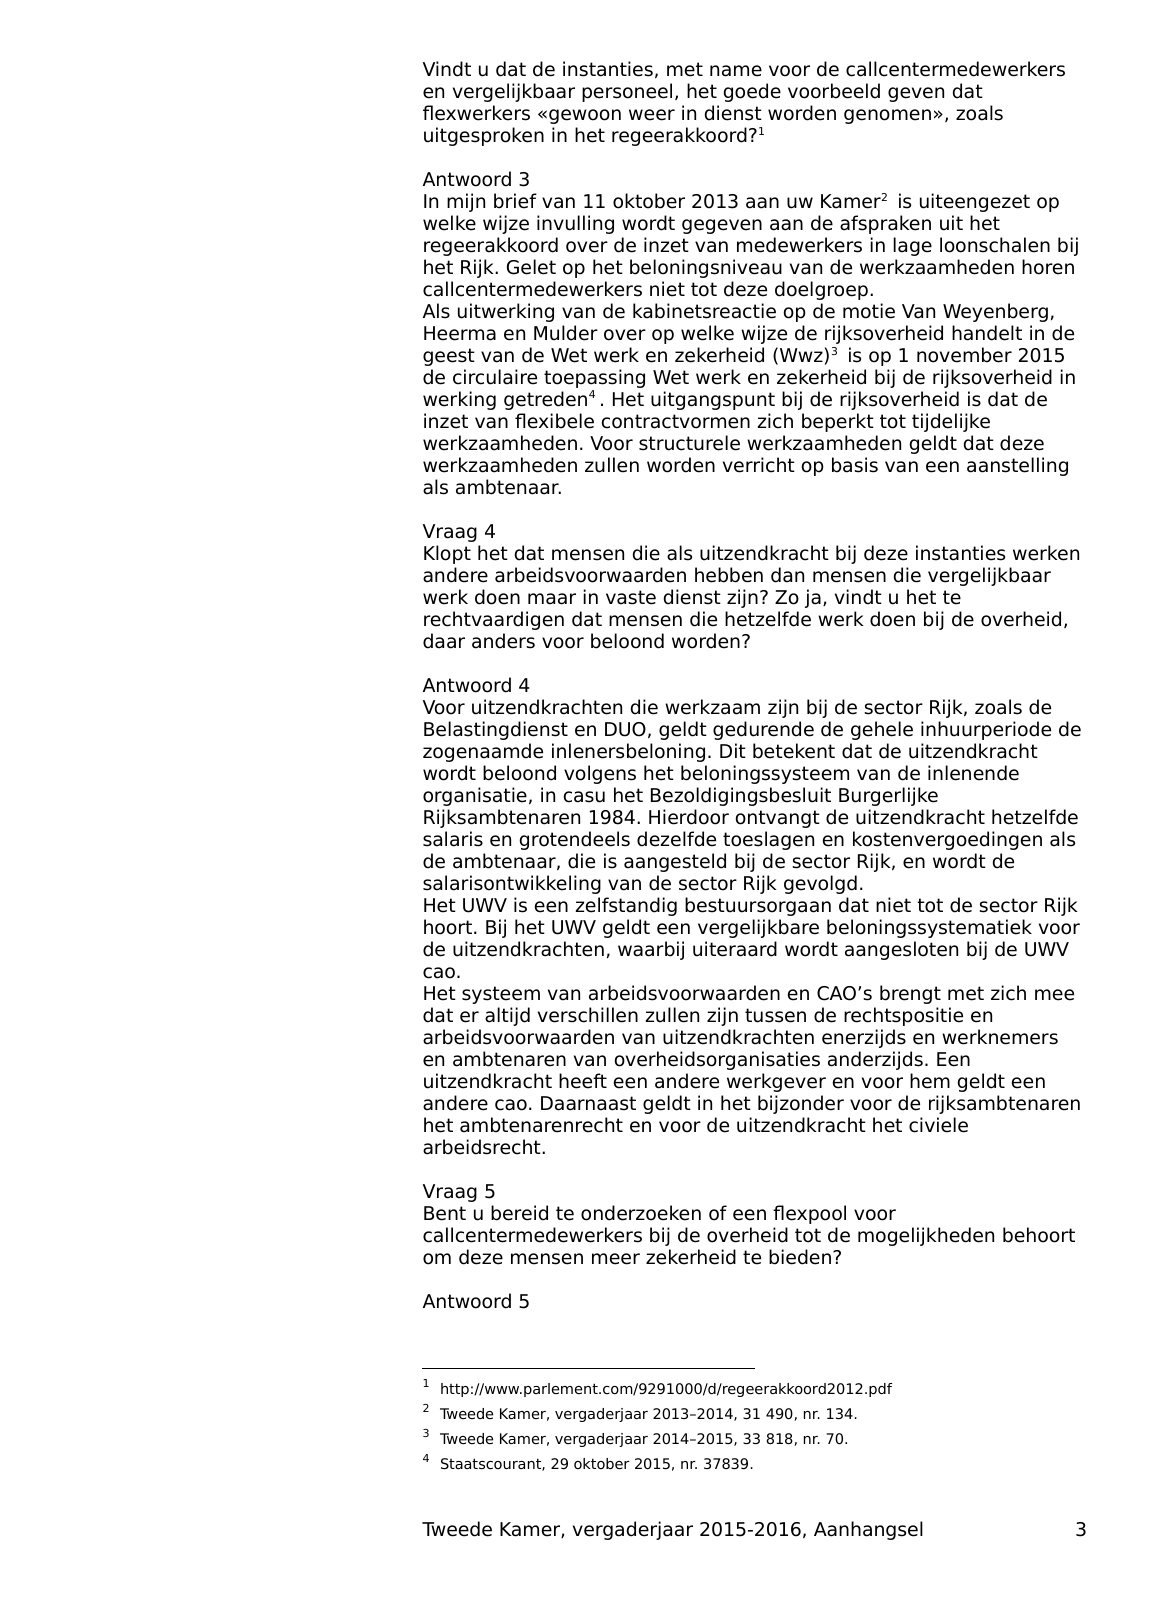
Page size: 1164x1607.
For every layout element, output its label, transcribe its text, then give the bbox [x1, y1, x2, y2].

text Tweede Kamer, vergaderjaar 2013–2014, 31 490, nr. 134. [422, 1402, 1087, 1424]
text Antwoord 5 [422, 1291, 1087, 1313]
text In mijn brief van 11 oktober 2013 aan uw Kamer is uiteengezet op welke wijze invulling wordt gegeven aan de afspraken uit het regeerakkoord over de inzet van medewerkers in lage loonschalen bij het Rijk. Gelet op het beloningsniveau van de werkzaamheden horen callcentermedewerkers niet tot deze doelgroep. [422, 191, 1087, 301]
text Het systeem van arbeidsvoorwaarden en CAO’s brengt met zich mee dat er altijd verschillen zullen zijn tussen de rechtspositie en arbeidsvoorwaarden van uitzendkrachten enerzijds en werknemers en ambtenaren van overheidsorganisaties anderzijds. Een uitzendkracht heeft een andere werkgever en voor hem geldt een andere cao. Daarnaast geldt in het bijzonder voor de rijksambtenaren het ambtenarenrecht en voor de uitzendkracht het civiele arbeidsrecht. [422, 983, 1087, 1159]
text Bent u bereid te onderzoeken of een flexpool voor callcentermedewerkers bij de overheid tot de mogelijkheden behoort om deze mensen meer zekerheid te bieden? [422, 1203, 1087, 1269]
text Vindt u dat de instanties, met name voor de callcentermedewerkers en vergelijkbaar personeel, het goede voorbeeld geven dat flexwerkers «gewoon weer in dienst worden genomen», zoals uitgesproken in het regeerakkoord? [422, 59, 1087, 147]
text Antwoord 3 [422, 169, 1087, 191]
text Vraag 5 [422, 1181, 1087, 1203]
text Het UWV is een zelfstandig bestuursorgaan dat niet tot de sector Rijk hoort. Bij het UWV geldt een vergelijkbare beloningssystematiek voor de uitzendkrachten, waarbij uiteraard wordt aangesloten bij de UWV cao. [422, 895, 1087, 983]
text http://www.parlement.com/9291000/d/regeerakkoord2012.pdf [422, 1377, 1087, 1399]
text Antwoord 4 [422, 675, 1087, 697]
text Voor uitzendkrachten die werkzaam zijn bij de sector Rijk, zoals de Belastingdienst en DUO, geldt gedurende de gehele inhuurperiode de zogenaamde inlenersbeloning. Dit betekent dat de uitzendkracht wordt beloond volgens het beloningssysteem van de inlenende organisatie, in casu het Bezoldigingsbesluit Burgerlijke Rijksambtenaren 1984. Hierdoor ontvangt de uitzendkracht hetzelfde salaris en grotendeels dezelfde toeslagen en kostenvergoedingen als de ambtenaar, die is aangesteld bij de sector Rijk, en wordt de salarisontwikkeling van de sector Rijk gevolgd. [422, 697, 1087, 895]
text Als uitwerking van de kabinetsreactie op de motie Van Weyenberg, Heerma en Mulder over op welke wijze de rijksoverheid handelt in de geest van de Wet werk en zekerheid (Wwz) is op 1 november 2015 de circulaire toepassing Wet werk en zekerheid bij de rijksoverheid in werking getreden. Het uitgangspunt bij de rijksoverheid is dat de inzet van flexibele contractvormen zich beperkt tot tijdelijke werkzaamheden. Voor structurele werkzaamheden geldt dat deze werkzaamheden zullen worden verricht op basis van een aanstelling als ambtenaar. [422, 301, 1087, 499]
text Vraag 4 [422, 521, 1087, 543]
text Staatscourant, 29 oktober 2015, nr. 37839. [422, 1452, 1087, 1474]
text Klopt het dat mensen die als uitzendkracht bij deze instanties werken andere arbeidsvoorwaarden hebben dan mensen die vergelijkbaar werk doen maar in vaste dienst zijn? Zo ja, vindt u het te rechtvaardigen dat mensen die hetzelfde werk doen bij de overheid, daar anders voor beloond worden? [422, 543, 1087, 653]
text Tweede Kamer, vergaderjaar 2014–2015, 33 818, nr. 70. [422, 1427, 1087, 1449]
